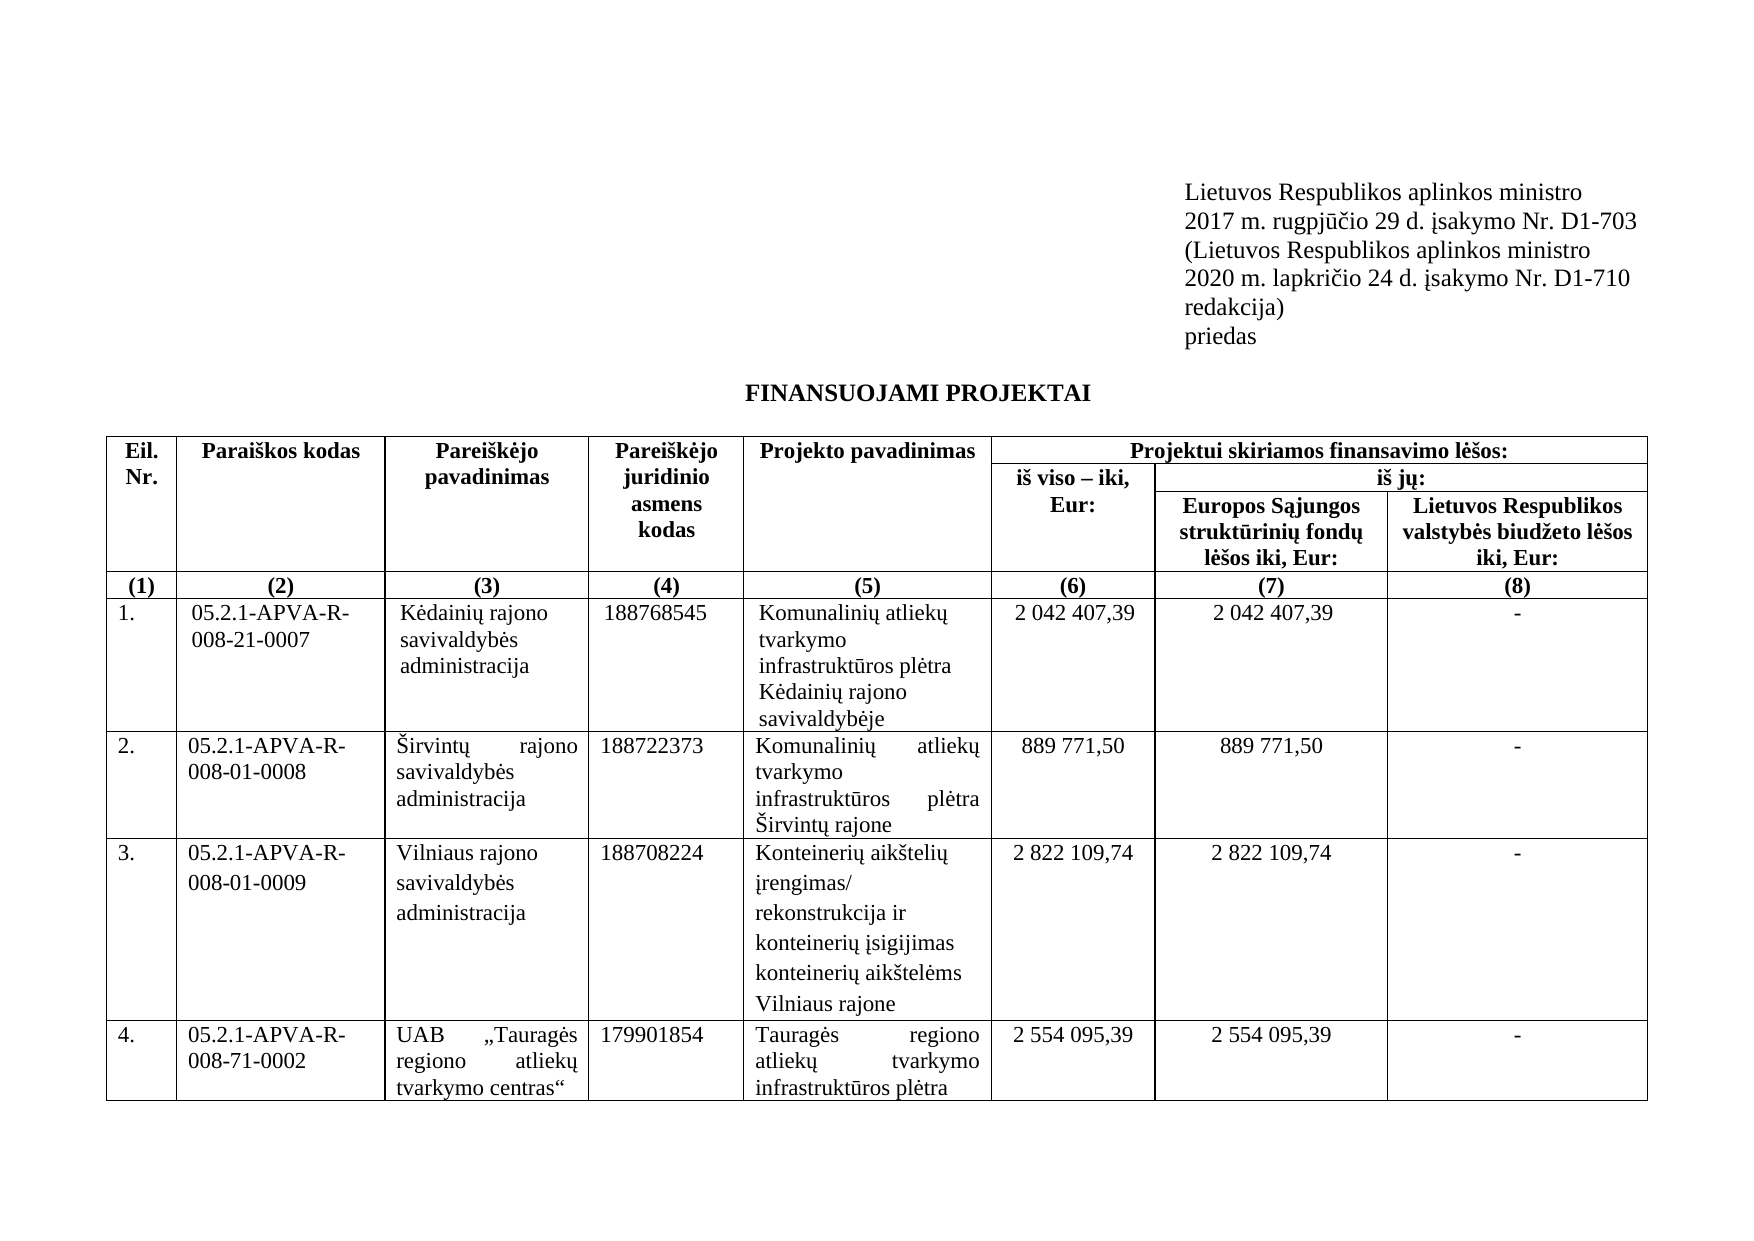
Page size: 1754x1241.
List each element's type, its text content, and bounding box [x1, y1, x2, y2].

table_cell 889 771,50 [1156, 732, 1387, 837]
text 2020 m. lapkričio 24 d. įsakymo Nr. D1-710 [1184, 263, 1647, 292]
table_cell - [1388, 732, 1647, 837]
table_cell - [1388, 839, 1647, 1020]
table_header Eil. Nr. [107, 437, 176, 571]
table_cell Vilniaus rajono savivaldybės administracija [386, 839, 588, 1020]
table_cell (5) [744, 572, 991, 598]
table_cell (3) [386, 572, 588, 598]
text redakcija) [1184, 292, 1647, 321]
table_cell - [1388, 1021, 1647, 1100]
table_cell Širvintų rajono savivaldybės administracija [386, 732, 588, 837]
table_cell (4) [589, 572, 743, 598]
table_cell Kėdainių rajono savivaldybės administracija [386, 599, 588, 731]
text priedas [1184, 321, 1647, 350]
table_cell (1) [107, 572, 176, 598]
table_header Projekto pavadinimas [744, 437, 991, 571]
text Lietuvos Respublikos aplinkos ministro [1184, 177, 1647, 206]
table_cell 188768545 [589, 599, 743, 731]
table_cell 2 042 407,39 [1156, 599, 1387, 731]
table_cell Komunalinių atliekų tvarkymo infrastruktūros plėtra Kėdainių rajono savivaldybėje [744, 599, 991, 731]
table_cell UAB „Tauragės regiono atliekų tvarkymo centras“ [386, 1021, 588, 1100]
table_cell 3. [107, 839, 176, 1020]
table_cell 05.2.1-APVA-R-008-21-0007 [177, 599, 384, 731]
table_cell (6) [992, 572, 1154, 598]
table_cell Komunalinių atliekų tvarkymo infrastruktūros plėtra Širvintų rajone [744, 732, 991, 837]
table_header Paraiškos kodas [177, 437, 384, 571]
table_cell Europos Sąjungos struktūrinių fondų lėšos iki, Eur: [1156, 492, 1387, 571]
table_header Pareiškėjo pavadinimas [386, 437, 588, 571]
table_cell iš viso – iki, Eur: [992, 464, 1154, 571]
table_cell 2 822 109,74 [992, 839, 1154, 1020]
text FINANSUOJAMI PROJEKTAI [106, 378, 1647, 407]
table_cell 179901854 [589, 1021, 743, 1100]
table_cell 2 554 095,39 [1156, 1021, 1387, 1100]
text 2017 m. rugpjūčio 29 d. įsakymo Nr. D1-703 [1184, 206, 1647, 235]
table_cell 889 771,50 [992, 732, 1154, 837]
table_cell 4. [107, 1021, 176, 1100]
text (Lietuvos Respublikos aplinkos ministro [1184, 235, 1647, 263]
table_cell Lietuvos Respublikos valstybės biudžeto lėšos iki, Eur: [1388, 492, 1647, 571]
table_cell iš jų: [1156, 464, 1647, 491]
table_cell 05.2.1-APVA-R-008-71-0002 [177, 1021, 384, 1100]
table_header Projektui skiriamos finansavimo lėšos: [992, 437, 1647, 463]
table_header Pareiškėjo juridinio asmens kodas [589, 437, 743, 571]
table_cell 2 042 407,39 [992, 599, 1154, 731]
table_cell 2 554 095,39 [992, 1021, 1154, 1100]
table_cell Tauragės regiono atliekų tvarkymo infrastruktūros plėtra [744, 1021, 991, 1100]
table_cell 05.2.1-APVA-R-008-01-0009 [177, 839, 384, 1020]
table_cell 1. [107, 599, 176, 731]
table_cell (8) [1388, 572, 1647, 598]
table_cell 188708224 [589, 839, 743, 1020]
table_cell 2. [107, 732, 176, 837]
table_cell (7) [1156, 572, 1387, 598]
table_cell 05.2.1-APVA-R-008-01-0008 [177, 732, 384, 837]
table_cell 188722373 [589, 732, 743, 837]
table_cell (2) [177, 572, 384, 598]
table_cell Konteinerių aikštelių įrengimas/ rekonstrukcija ir konteinerių įsigijimas konteinerių aikštelėms Vilniaus rajone [744, 839, 991, 1020]
table_cell - [1388, 599, 1647, 731]
table_cell 2 822 109,74 [1156, 839, 1387, 1020]
